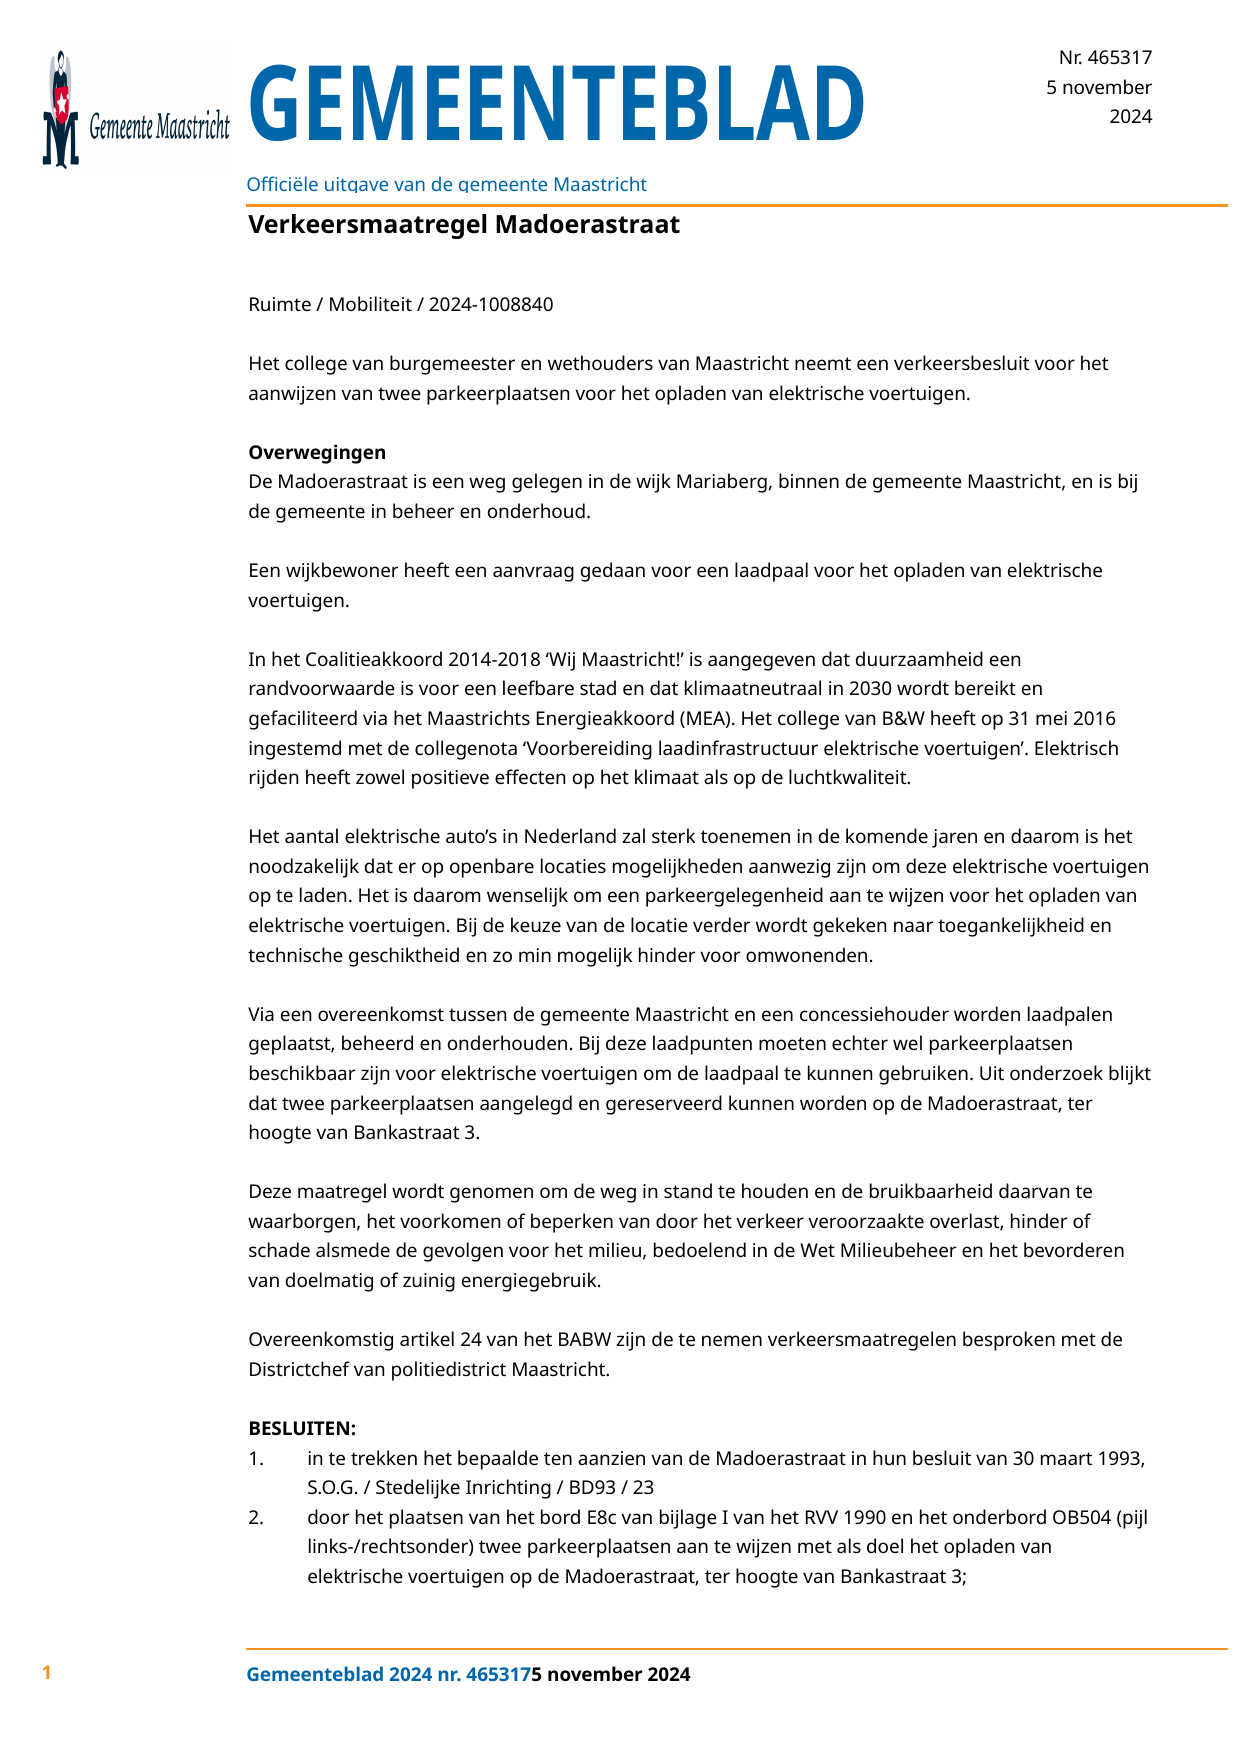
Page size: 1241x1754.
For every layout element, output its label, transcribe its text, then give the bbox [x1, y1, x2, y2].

text De Madoerastraat is een weg gelegen in de wijk Mariaberg, binnen de gemeente Maastricht, en is bij de gemeente in beheer en onderhoud. [248, 468, 1152, 524]
text Het college van burgemeester en wethouders van Maastricht neemt een verkeersbesluit voor het aanwijzen van twee parkeerplaatsen voor het opladen van elektrische voertuigen. [248, 350, 1152, 406]
text Deze maatregel wordt genomen om de weg in stand te houden en de bruikbaarheid daarvan te waarborgen, het voorkomen of beperken van door het verkeer veroorzaakte overlast, hinder of schade alsmede de gevolgen voor het milieu, bedoelend in de Wet Milieubeheer en het bevorderen van doelmatig of zuinig energiegebruik. [248, 1178, 1152, 1293]
text In het Coalitieakkoord 2014-2018 ‘Wij Maastricht!’ is aangegeven dat duurzaamheid een randvoorwaarde is voor een leefbare stad en dat klimaatneutraal in 2030 wordt bereikt en gefaciliteerd via het Maastrichts Energieakkoord (MEA). Het college van B&W heeft op 31 mei 2016 ingestemd met de collegenota ‘Voorbereiding laadinfrastructuur elektrische voertuigen’. Elektrisch rijden heeft zowel positieve effecten op het klimaat als op de luchtkwaliteit. [248, 646, 1152, 790]
text Het aantal elektrische auto’s in Nederland zal sterk toenemen in de komende jaren en daarom is het noodzakelijk dat er op openbare locaties mogelijkheden aanwezig zijn om deze elektrische voertuigen op te laden. Het is daarom wenselijk om een parkeergelegenheid aan te wijzen voor het opladen van elektrische voertuigen. Bij de keuze van de locatie verder wordt gekeken naar toegankelijkheid en technische geschiktheid en zo min mogelijk hinder voor omwonenden. [248, 823, 1152, 968]
text Verkeersmaatregel Madoerastraat [248, 207, 1152, 241]
picture [41, 47, 231, 172]
text Ruimte / Mobiliteit / 2024-1008840 [248, 291, 1152, 317]
list in te trekken het bepaalde ten aanzien van de Madoerastraat in hun besluit van 30 maart 1993, S.O.G. / Stedelijke Inrichting / BD93 / 23 [248, 1445, 1152, 1500]
text Overwegingen [248, 439, 1152, 465]
text Overeenkomstig artikel 24 van het BABW zijn de te nemen verkeersmaatregelen besproken met de Districtchef van politiedistrict Maastricht. [248, 1326, 1152, 1382]
list door het plaatsen van het bord E8c van bijlage I van het RVV 1990 en het onderbord OB504 (pijl links-/rechtsonder) twee parkeerplaatsen aan te wijzen met als doel het opladen van elektrische voertuigen op de Madoerastraat, ter hoogte van Bankastraat 3; [248, 1504, 1152, 1589]
text BESLUITEN: [248, 1415, 1152, 1441]
text Een wijkbewoner heeft een aanvraag gedaan voor een laadpaal voor het opladen van elektrische voertuigen. [248, 557, 1152, 613]
text Via een overeenkomst tussen de gemeente Maastricht en een concessiehouder worden laadpalen geplaatst, beheerd en onderhouden. Bij deze laadpunten moeten echter wel parkeerplaatsen beschikbaar zijn voor elektrische voertuigen om de laadpaal te kunnen gebruiken. Uit onderzoek blijkt dat twee parkeerplaatsen aangelegd en gereserveerd kunnen worden op de Madoerastraat, ter hoogte van Bankastraat 3. [248, 1001, 1152, 1145]
